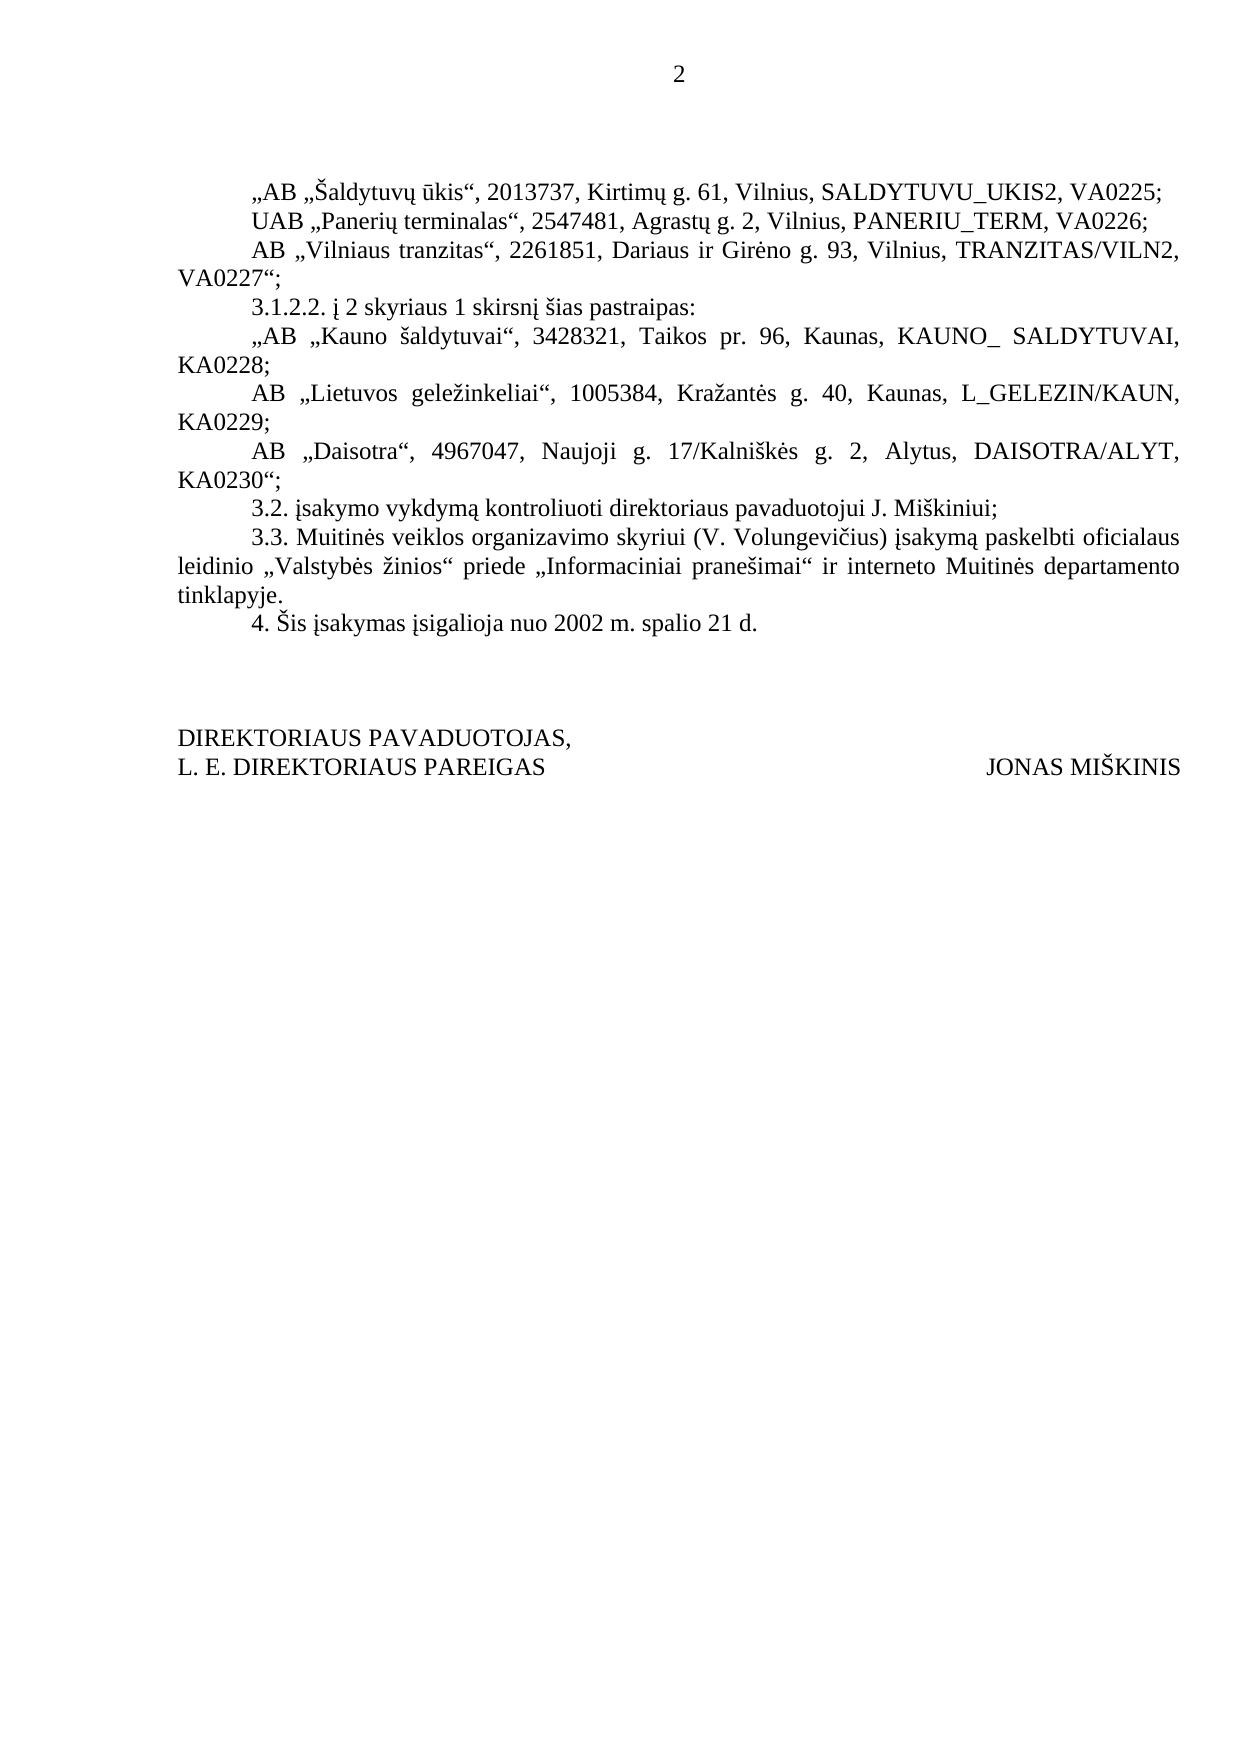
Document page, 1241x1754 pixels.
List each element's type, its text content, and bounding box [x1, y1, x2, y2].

text AB „Daisotra“, 4967047, Naujoji g. 17/Kalniškės g. 2, Alytus, DAISOTRA/ALYT, KA0230“; [177, 436, 1181, 493]
text „AB „Šaldytuvų ūkis“, 2013737, Kirtimų g. 61, Vilnius, SALDYTUVU_UKIS2, VA0225; [177, 177, 1181, 206]
text UAB „Panerių terminalas“, 2547481, Agrastų g. 2, Vilnius, PANERIU_TERM, VA0226; [177, 206, 1181, 235]
text „AB „Kauno šaldytuvai“, 3428321, Taikos pr. 96, Kaunas, KAUNO_ SALDYTUVAI, KA0228; [177, 321, 1181, 378]
text 3.2. įsakymo vykdymą kontroliuoti direktoriaus pavaduotojui J. Miškiniui; [177, 493, 1181, 522]
text L. E. DIREKTORIAUS PAREIGAS JONAS MIŠKINIS [177, 752, 1181, 781]
text 3.3. Muitinės veiklos organizavimo skyriui (V. Volungevičius) įsakymą paskelbti oficialaus leidinio „Valstybės žinios“ priede „Informaciniai pranešimai“ ir interneto Muitinės departamento tinklapyje. [177, 522, 1181, 608]
text DIREKTORIAUS PAVADUOTOJAS, [177, 723, 1181, 752]
text 4. Šis įsakymas įsigalioja nuo 2002 m. spalio 21 d. [177, 608, 1181, 637]
text AB „Lietuvos geležinkeliai“, 1005384, Kražantės g. 40, Kaunas, L_GELEZIN/KAUN, KA0229; [177, 378, 1181, 436]
text AB „Vilniaus tranzitas“, 2261851, Dariaus ir Girėno g. 93, Vilnius, TRANZITAS/VILN2, VA0227“; [177, 235, 1181, 292]
text 3.1.2.2. į 2 skyriaus 1 skirsnį šias pastraipas: [177, 292, 1181, 321]
